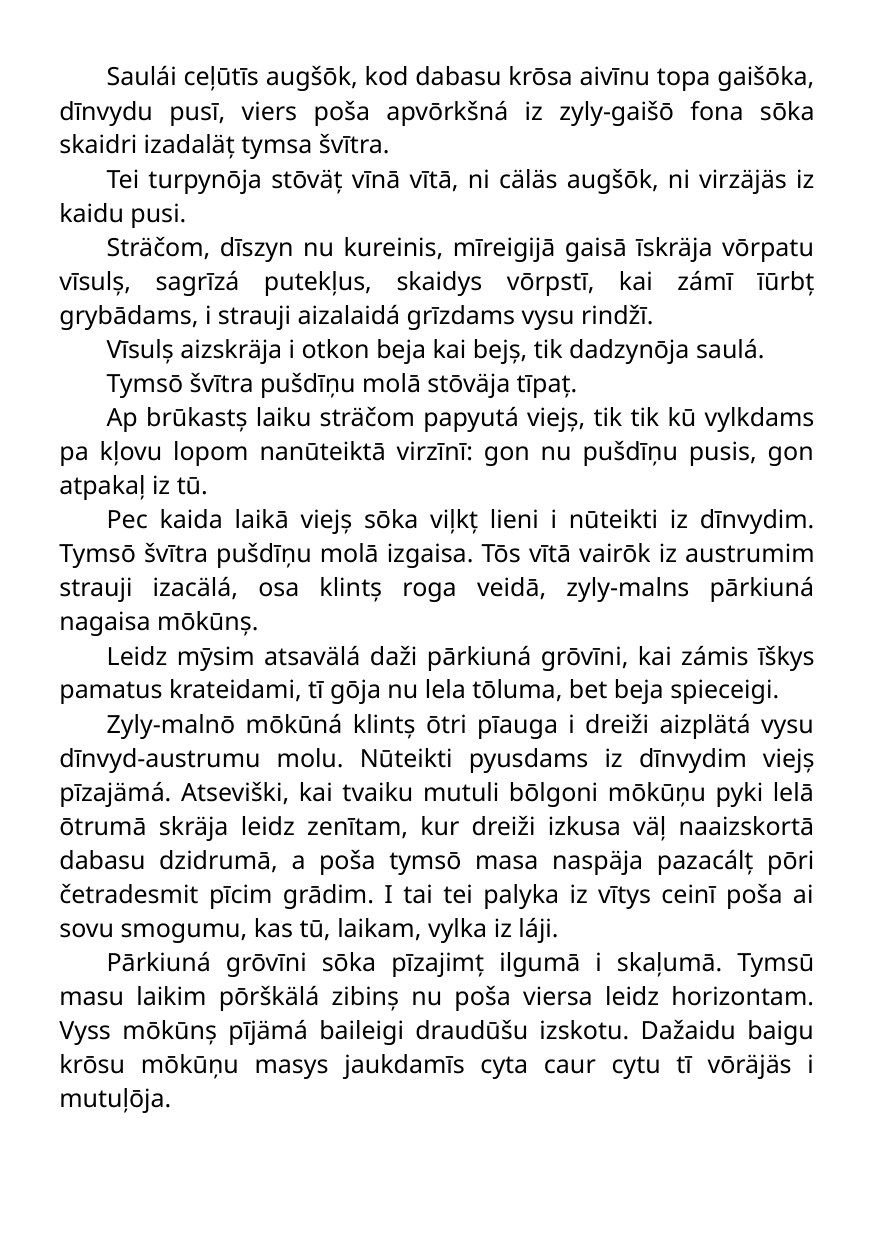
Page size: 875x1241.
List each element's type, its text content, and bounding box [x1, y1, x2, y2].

text Vīsulș aizskräja i otkon beja kai bejș, tik dadzynōja saulá. [59, 332, 815, 366]
text Zyly-malnō mōkūná klintș ōtri pīauga i dreiži aizplätá vysu dīnvyd-austrumu molu. Nūteikti pyusdams iz dīnvydim viejș pīzajämá. Atseviški, kai tvaiku mutuli bōlgoni mōkūņu pyki lelā ōtrumā skräja leidz zenītam, kur dreiži izkusa väļ naaizskortā dabasu dzidrumā, a poša tymsō masa naspäja pazacálț pōri četradesmit pīcim grādim. I tai tei palyka iz vītys ceinī poša ai sovu smogumu, kas tū, laikam, vylka iz láji. [59, 706, 815, 945]
text Pārkiuná grōvīni sōka pīzajimț ilgumā i skaļumā. Tymsū masu laikim pōrškälá zibinș nu poša viersa leidz horizontam. Vyss mōkūnș pījämá baileigi draudūšu izskotu. Dažaidu baigu krōsu mōkūņu masys jaukdamīs cyta caur cytu tī vōräjäs i mutuļōja. [59, 945, 815, 1115]
text Pec kaida laikā viejș sōka viļkț lieni i nūteikti iz dīnvydim. Tymsō švītra pušdīņu molā izgaisa. Tōs vītā vairōk iz austrumim strauji izacälá, osa klintș roga veidā, zyly-malns pārkiuná nagaisa mōkūnș. [59, 502, 815, 638]
text Leidz mȳsim atsavälá daži pārkiuná grōvīni, kai zámis īškys pamatus krateidami, tī gōja nu lela tōluma, bet beja spieceigi. [59, 638, 815, 706]
text Sträčom, dīszyn nu kureinis, mīreigijā gaisā īskräja vōrpatu vīsulș, sagrīzá putekļus, skaidys vōrpstī, kai zámī īūrbț grybādams, i strauji aizalaidá grīzdams vysu rindžī. [59, 229, 815, 332]
text Saulái ceļūtīs augšōk, kod dabasu krōsa aivīnu topa gaišōka, dīnvydu pusī, viers poša apvōrkšná iz zyly-gaišō fona sōka skaidri izadaläț tymsa švītra. [59, 59, 815, 161]
text Tei turpynōja stōväț vīnā vītā, ni cäläs augšōk, ni virzäjäs iz kaidu pusi. [59, 161, 815, 229]
text Ap brūkastș laiku sträčom papyutá viejș, tik tik kū vylkdams pa kļovu lopom nanūteiktā virzīnī: gon nu pušdīņu pusis, gon atpakaļ iz tū. [59, 400, 815, 502]
text Tymsō švītra pušdīņu molā stōväja tīpaț. [59, 366, 815, 400]
